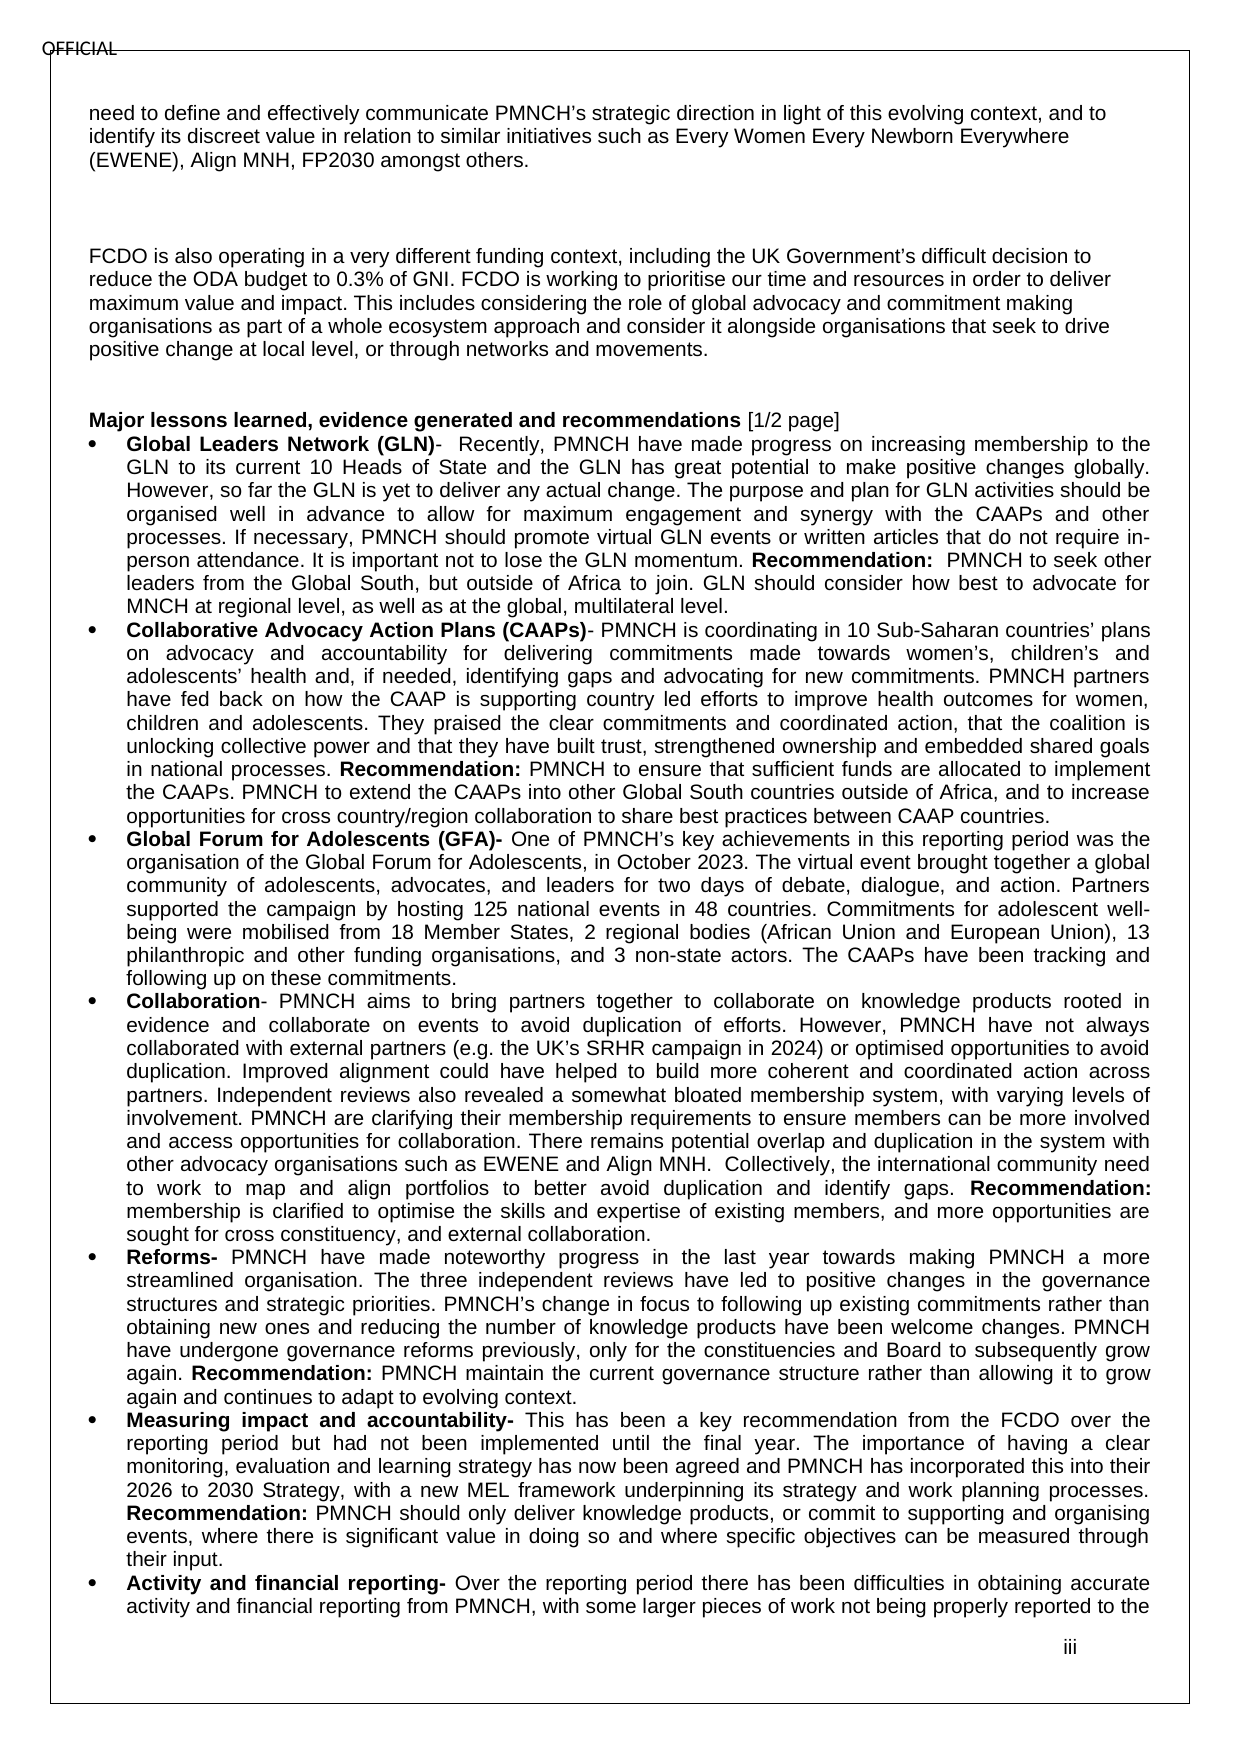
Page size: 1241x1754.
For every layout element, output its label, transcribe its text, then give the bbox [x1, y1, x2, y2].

list Reforms- PMNCH have made noteworthy progress in the last year towards making PMNCH a more streamlined organisation. The three independent reviews have led to positive changes in the governance structures and strategic priorities. PMNCH’s change in focus to following up existing commitments rather than obtaining new ones and reducing the number of knowledge products have been welcome changes. PMNCH have undergone governance reforms previously, only for the constituencies and Board to subsequently grow again. Recommendation: PMNCH maintain the current governance structure rather than allowing it to grow again and continues to adapt to evolving context. [89, 1246, 1152, 1408]
text FCDO is also operating in a very different funding context, including the UK Government’s difficult decision to reduce the ODA budget to 0.3% of GNI. FCDO is working to prioritise our time and resources in order to deliver maximum value and impact. This includes considering the role of global advocacy and commitment making organisations as part of a whole ecosystem approach and consider it alongside organisations that seek to drive positive change at local level, or through networks and movements. [89, 245, 1152, 361]
list Global Forum for Adolescents (GFA)- One of PMNCH’s key achievements in this reporting period was the organisation of the Global Forum for Adolescents, in October 2023. The virtual event brought together a global community of adolescents, advocates, and leaders for two days of debate, dialogue, and action. Partners supported the campaign by hosting 125 national events in 48 countries. Commitments for adolescent well-being were mobilised from 18 Member States, 2 regional bodies (African Union and European Union), 13 philanthropic and other funding organisations, and 3 non-state actors. The CAAPs have been tracking and following up on these commitments. [89, 827, 1152, 990]
list Collaboration- PMNCH aims to bring partners together to collaborate on knowledge products rooted in evidence and collaborate on events to avoid duplication of efforts. However, PMNCH have not always collaborated with external partners (e.g. the UK’s SRHR campaign in 2024) or optimised opportunities to avoid duplication. Improved alignment could have helped to build more coherent and coordinated action across partners. Independent reviews also revealed a somewhat bloated membership system, with varying levels of involvement. PMNCH are clarifying their membership requirements to ensure members can be more involved and access opportunities for collaboration. There remains potential overlap and duplication in the system with other advocacy organisations such as EWENE and Align MNH. Collectively, the international community need to work to map and align portfolios to better avoid duplication and identify gaps. Recommendation: membership is clarified to optimise the skills and expertise of existing members, and more opportunities are sought for cross constituency, and external collaboration. [89, 990, 1152, 1246]
list Collaborative Advocacy Action Plans (CAAPs)- PMNCH is coordinating in 10 Sub-Saharan countries’ plans on advocacy and accountability for delivering commitments made towards women’s, children’s and adolescents’ health and, if needed, identifying gaps and advocating for new commitments. PMNCH partners have fed back on how the CAAP is supporting country led efforts to improve health outcomes for women, children and adolescents. They praised the clear commitments and coordinated action, that the coalition is unlocking collective power and that they have built trust, strengthened ownership and embedded shared goals in national processes. Recommendation: PMNCH to ensure that sufficient funds are allocated to implement the CAAPs. PMNCH to extend the CAAPs into other Global South countries outside of Africa, and to increase opportunities for cross country/region collaboration to share best practices between CAAP countries. [89, 618, 1152, 827]
list Activity and financial reporting- Over the reporting period there has been difficulties in obtaining accurate activity and financial reporting from PMNCH, with some larger pieces of work not being properly reported to the [89, 1571, 1152, 1618]
list Global Leaders Network (GLN)- Recently, PMNCH have made progress on increasing membership to the GLN to its current 10 Heads of State and the GLN has great potential to make positive changes globally. However, so far the GLN is yet to deliver any actual change. The purpose and plan for GLN activities should be organised well in advance to allow for maximum engagement and synergy with the CAAPs and other processes. If necessary, PMNCH should promote virtual GLN events or written articles that do not require in-person attendance. It is important not to lose the GLN momentum. Recommendation: PMNCH to seek other leaders from the Global South, but outside of Africa to join. GLN should consider how best to advocate for MNCH at regional level, as well as at the global, multilateral level. [89, 432, 1152, 618]
text Major lessons learned, evidence generated and recommendations [1/2 page] [89, 409, 1152, 432]
list Measuring impact and accountability- This has been a key recommendation from the FCDO over the reporting period but had not been implemented until the final year. The importance of having a clear monitoring, evaluation and learning strategy has now been agreed and PMNCH has incorporated this into their 2026 to 2030 Strategy, with a new MEL framework underpinning its strategy and work planning processes. Recommendation: PMNCH should only deliver knowledge products, or commit to supporting and organising events, where there is significant value in doing so and where specific objectives can be measured through their input. [89, 1408, 1152, 1571]
text need to define and effectively communicate PMNCH’s strategic direction in light of this evolving context, and to identify its discreet value in relation to similar initiatives such as Every Women Every Newborn Everywhere (EWENE), Align MNH, FP2030 amongst others. [89, 102, 1152, 171]
